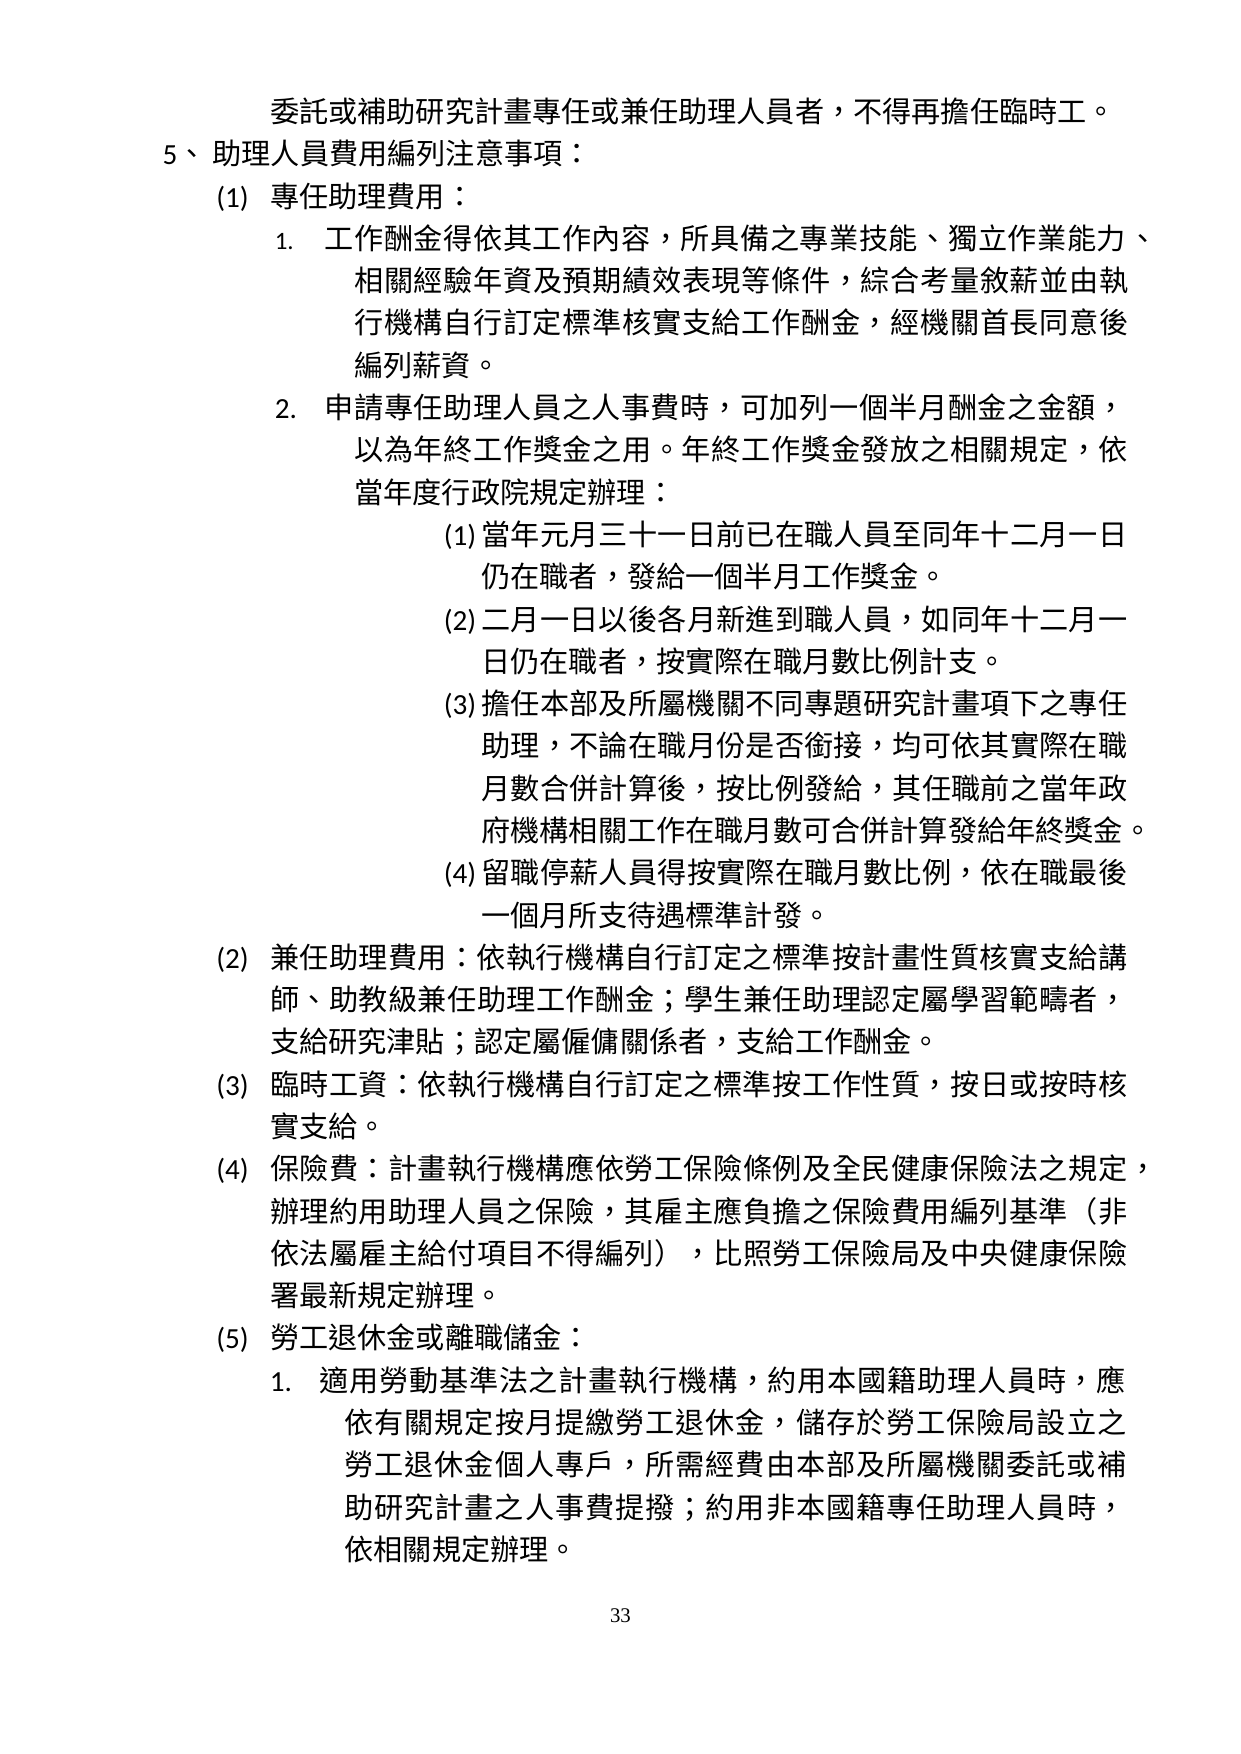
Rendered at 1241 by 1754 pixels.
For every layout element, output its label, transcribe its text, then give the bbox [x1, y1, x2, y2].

list 擔任本部及所屬機關不同專題研究計畫項下之專任助理，不論在職月份是否銜接，均可依其實際在職月數合併計算後，按比例發給，其任職前之當年政府機構相關工作在職月數可合併計算發給年終獎金。 [444, 681, 1128, 850]
list 臨時工資：依執行機構自行訂定之標準按工作性質，按日或按時核實支給。 [216, 1061, 1128, 1146]
list 申請專任助理人員之人事費時，可加列一個半月酬金之金額，以為年終工作獎金之用。年終工作獎金發放之相關規定，依當年度行政院規定辦理： [274, 385, 1128, 512]
list 適用勞動基準法之計畫執行機構，約用本國籍助理人員時，應依有關規定按月提繳勞工退休金，儲存於勞工保險局設立之勞工退休金個人專戶，所需經費由本部及所屬機關委託或補助研究計畫之人事費提撥；約用非本國籍專任助理人員時，依相關規定辦理。 [269, 1357, 1128, 1569]
list 二月一日以後各月新進到職人員，如同年十二月一日仍在職者，按實際在職月數比例計支。 [444, 596, 1128, 681]
list 助理人員費用編列注意事項： [162, 131, 1128, 173]
list 當年元月三十一日前已在職人員至同年十二月一日仍在職者，發給一個半月工作獎金。 [444, 512, 1128, 596]
list 兼任助理費用：依執行機構自行訂定之標準按計畫性質核實支給講師、助教級兼任助理工作酬金；學生兼任助理認定屬學習範疇者，支給研究津貼；認定屬僱傭關係者，支給工作酬金。 [216, 934, 1128, 1061]
list 留職停薪人員得按實際在職月數比例，依在職最後一個月所支待遇標準計發。 [444, 850, 1128, 934]
list 保險費：計畫執行機構應依勞工保險條例及全民健康保險法之規定，辦理約用助理人員之保險，其雇主應負擔之保險費用編列基準（非依法屬雇主給付項目不得編列），比照勞工保險局及中央健康保險署最新規定辦理。 [216, 1146, 1128, 1315]
list 勞工退休金或離職儲金： [216, 1315, 1128, 1357]
list 委託或補助研究計畫專任或兼任助理人員者，不得再擔任臨時工。 [216, 89, 1128, 131]
list 工作酬金得依其工作內容，所具備之專業技能、獨立作業能力、相關經驗年資及預期績效表現等條件，綜合考量敘薪並由執行機構自行訂定標準核實支給工作酬金，經機關首長同意後編列薪資。 [274, 216, 1128, 385]
list 專任助理費用： [216, 173, 1128, 216]
